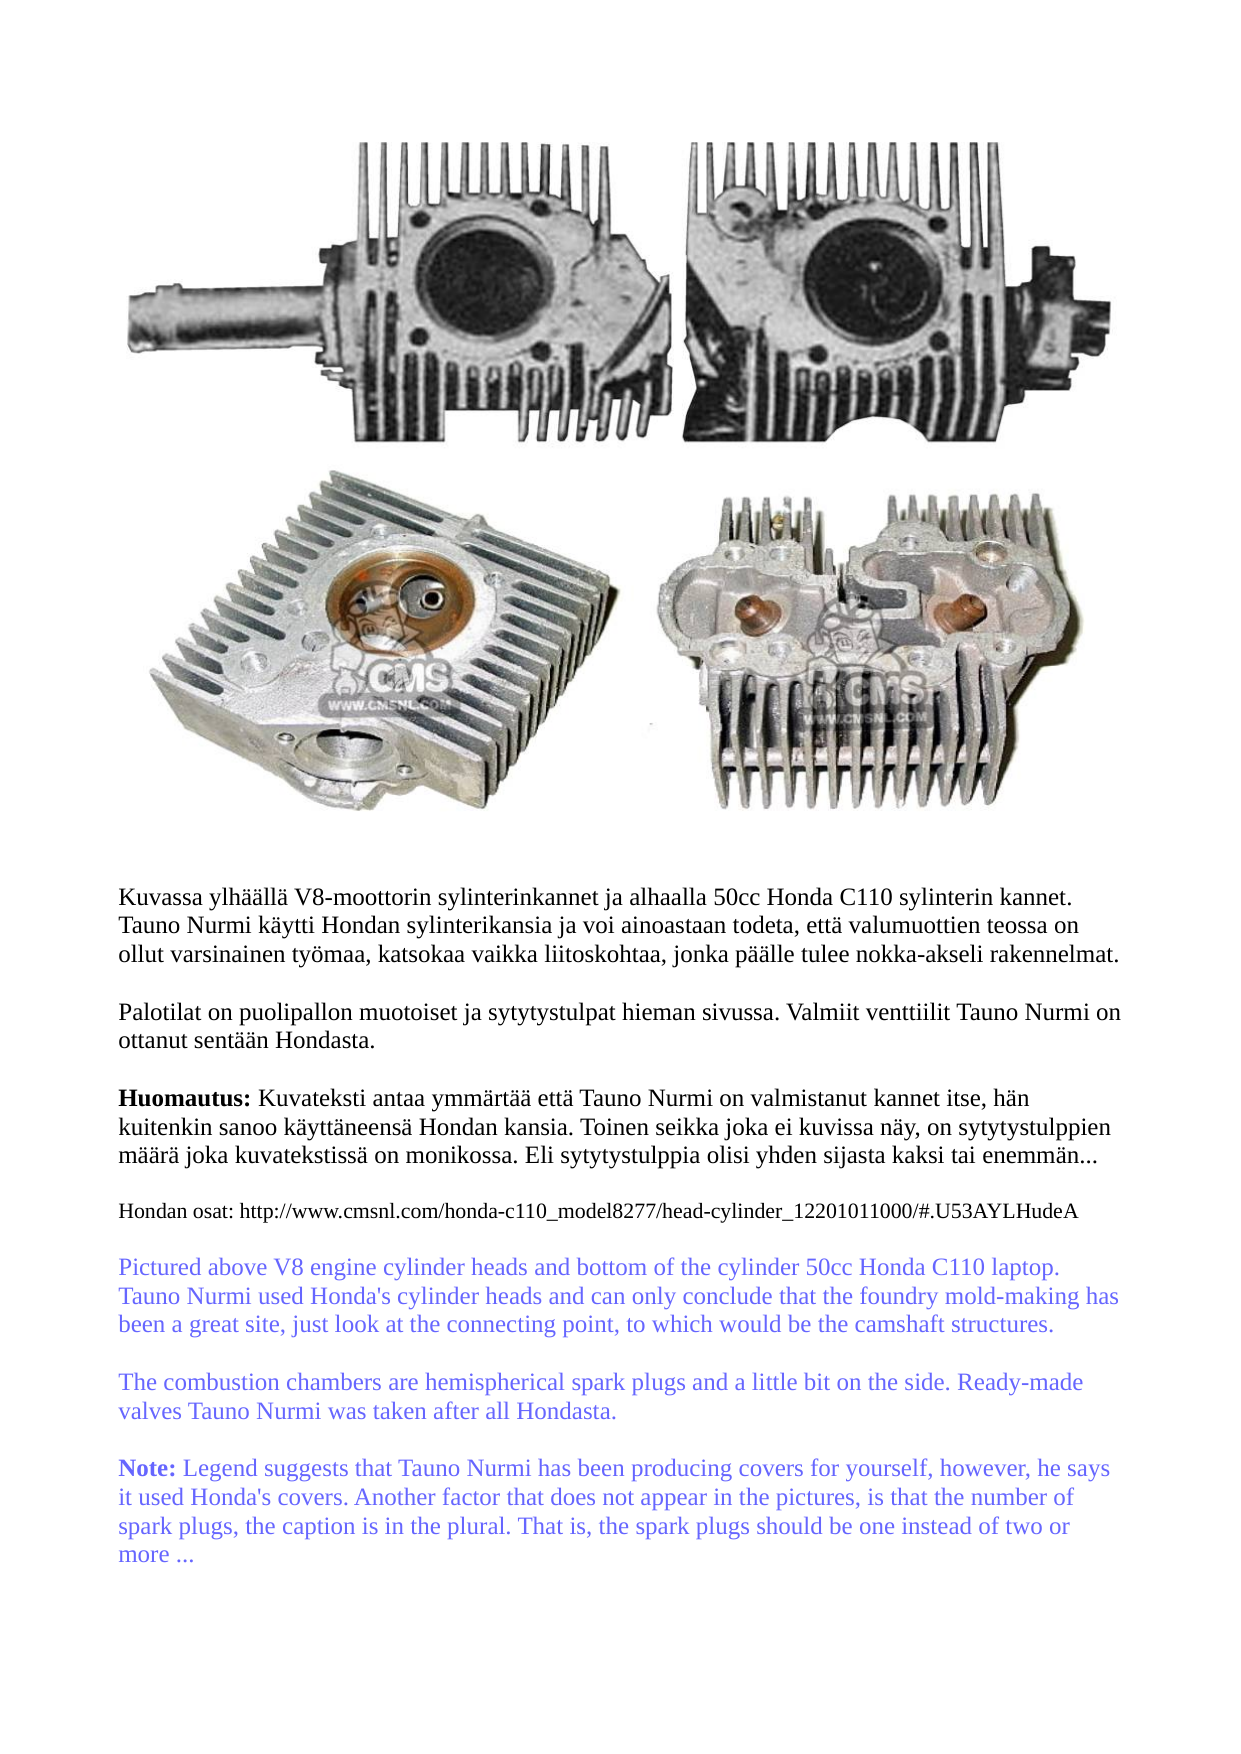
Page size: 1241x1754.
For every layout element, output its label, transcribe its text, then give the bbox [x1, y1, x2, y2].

text Hondan osat: http://www.cmsnl.com/honda-c110_model8277/head-cylinder_12201011000/#.U53AYLHudeA [118, 1198, 1122, 1223]
text Huomautus: Kuvateksti antaa ymmärtää että Tauno Nurmi on valmistanut kannet itse, hän kuitenkin sanoo käyttäneensä Hondan kansia. Toinen seikka joka ei kuvissa näy, on sytytystulppien määrä joka kuvatekstissä on monikossa. Eli sytytystulppia olisi yhden sijasta kaksi tai enemmän... [118, 1083, 1122, 1169]
text Pictured above V8 engine cylinder heads and bottom of the cylinder 50cc Honda C110 laptop. Tauno Nurmi used Honda's cylinder heads and can only conclude that the foundry mold-making has been a great site, just look at the connecting point, to which would be the camshaft structures. [118, 1252, 1122, 1338]
picture [118, 118, 1123, 825]
text Note: Legend suggests that Tauno Nurmi has been producing covers for yourself, however, he says it used Honda's covers. Another factor that does not appear in the pictures, is that the number of spark plugs, the caption is in the plural. That is, the spark plugs should be one instead of two or more ... [118, 1453, 1122, 1568]
text The combustion chambers are hemispherical spark plugs and a little bit on the side. Ready-made valves Tauno Nurmi was taken after all Hondasta. [118, 1367, 1122, 1424]
text Palotilat on puolipallon muotoiset ja sytytystulpat hieman sivussa. Valmiit venttiilit Tauno Nurmi on ottanut sentään Hondasta. [118, 997, 1122, 1054]
text Kuvassa ylhäällä V8-moottorin sylinterinkannet ja alhaalla 50cc Honda C110 sylinterin kannet. Tauno Nurmi käytti Hondan sylinterikansia ja voi ainoastaan todeta, että valumuottien teossa on ollut varsinainen työmaa, katsokaa vaikka liitoskohtaa, jonka päälle tulee nokka-akseli rakennelmat. [118, 882, 1122, 968]
